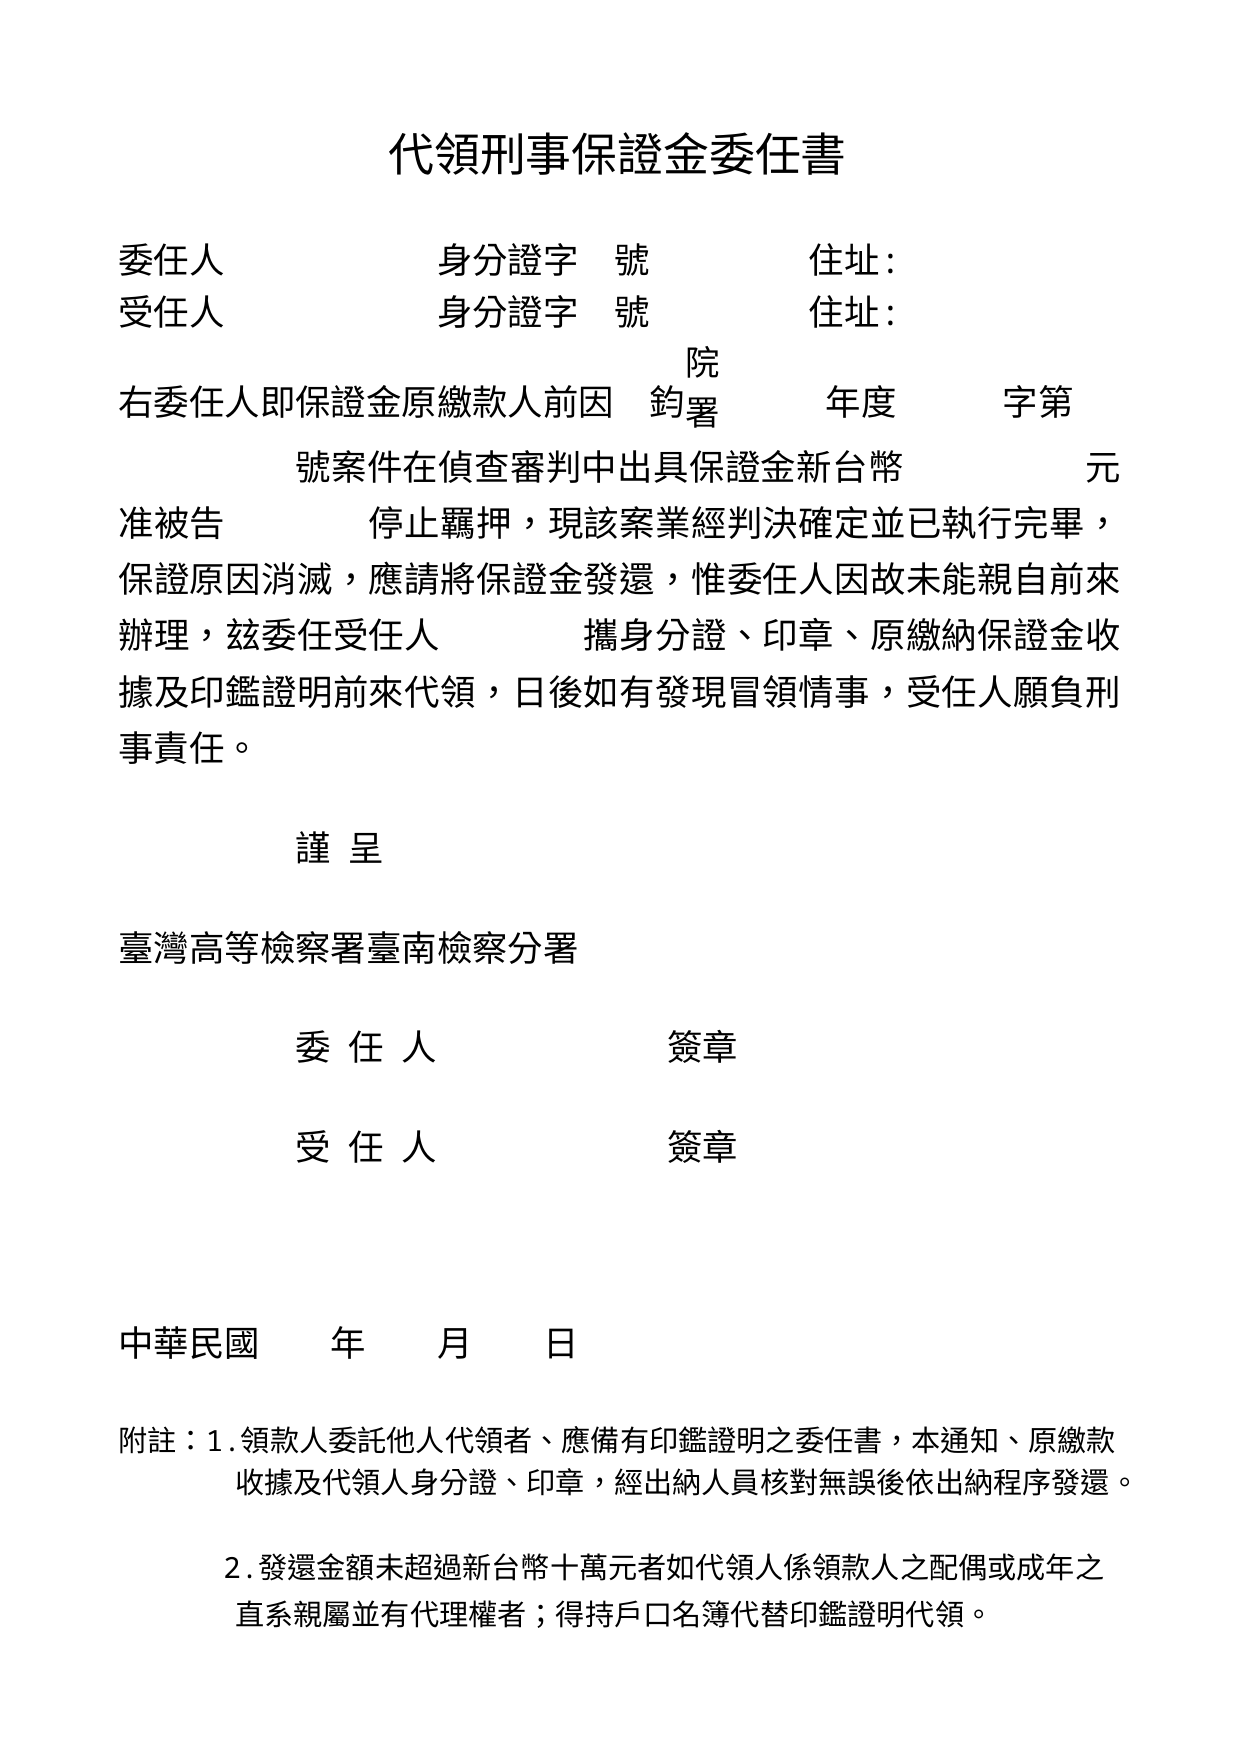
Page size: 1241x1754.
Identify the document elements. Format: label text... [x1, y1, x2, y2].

text 謹 呈 [118, 821, 1122, 872]
text 2.發還金額未超過新台幣十萬元者如代領人係領款人之配偶或成年之直系親屬並有代理權者；得持戶口名簿代替印鑑證明代領。 [118, 1544, 1122, 1635]
text 受 任 人 簽章 [118, 1119, 1122, 1170]
text 臺灣高等檢察署臺南檢察分署 [118, 920, 1122, 971]
text 委任人 身分證字 號 住址: [118, 233, 1122, 284]
text 委 任 人 簽章 [118, 1020, 1122, 1071]
text 代領刑事保證金委任書 [118, 118, 1122, 184]
text 受任人 身分證字 號 住址: [118, 284, 1122, 335]
text 右委任人即保證金原繳款人前因 鈞院署 年度 字第 [118, 335, 1122, 435]
text 號案件在偵查審判中出具保證金新台幣 元准被告 停止羈押，現該案業經判決確定並已執行完畢，保證原因消滅，應請將保證金發還，惟委任人因故未能親自前來辦理，玆委任受任人 攜身分證、印章、原繳納保證金收據及印鑑證明前來代領，日後如有發現冒領情事，受任人願負刑事責任。 [118, 435, 1122, 772]
text 附註：1.領款人委託他人代領者、應備有印鑑證明之委任書，本通知、原繳款收據及代領人身分證、印章，經出納人員核對無誤後依出納程序發還。 [118, 1417, 1122, 1544]
text 中華民國 年 月 日 [118, 1315, 1122, 1366]
